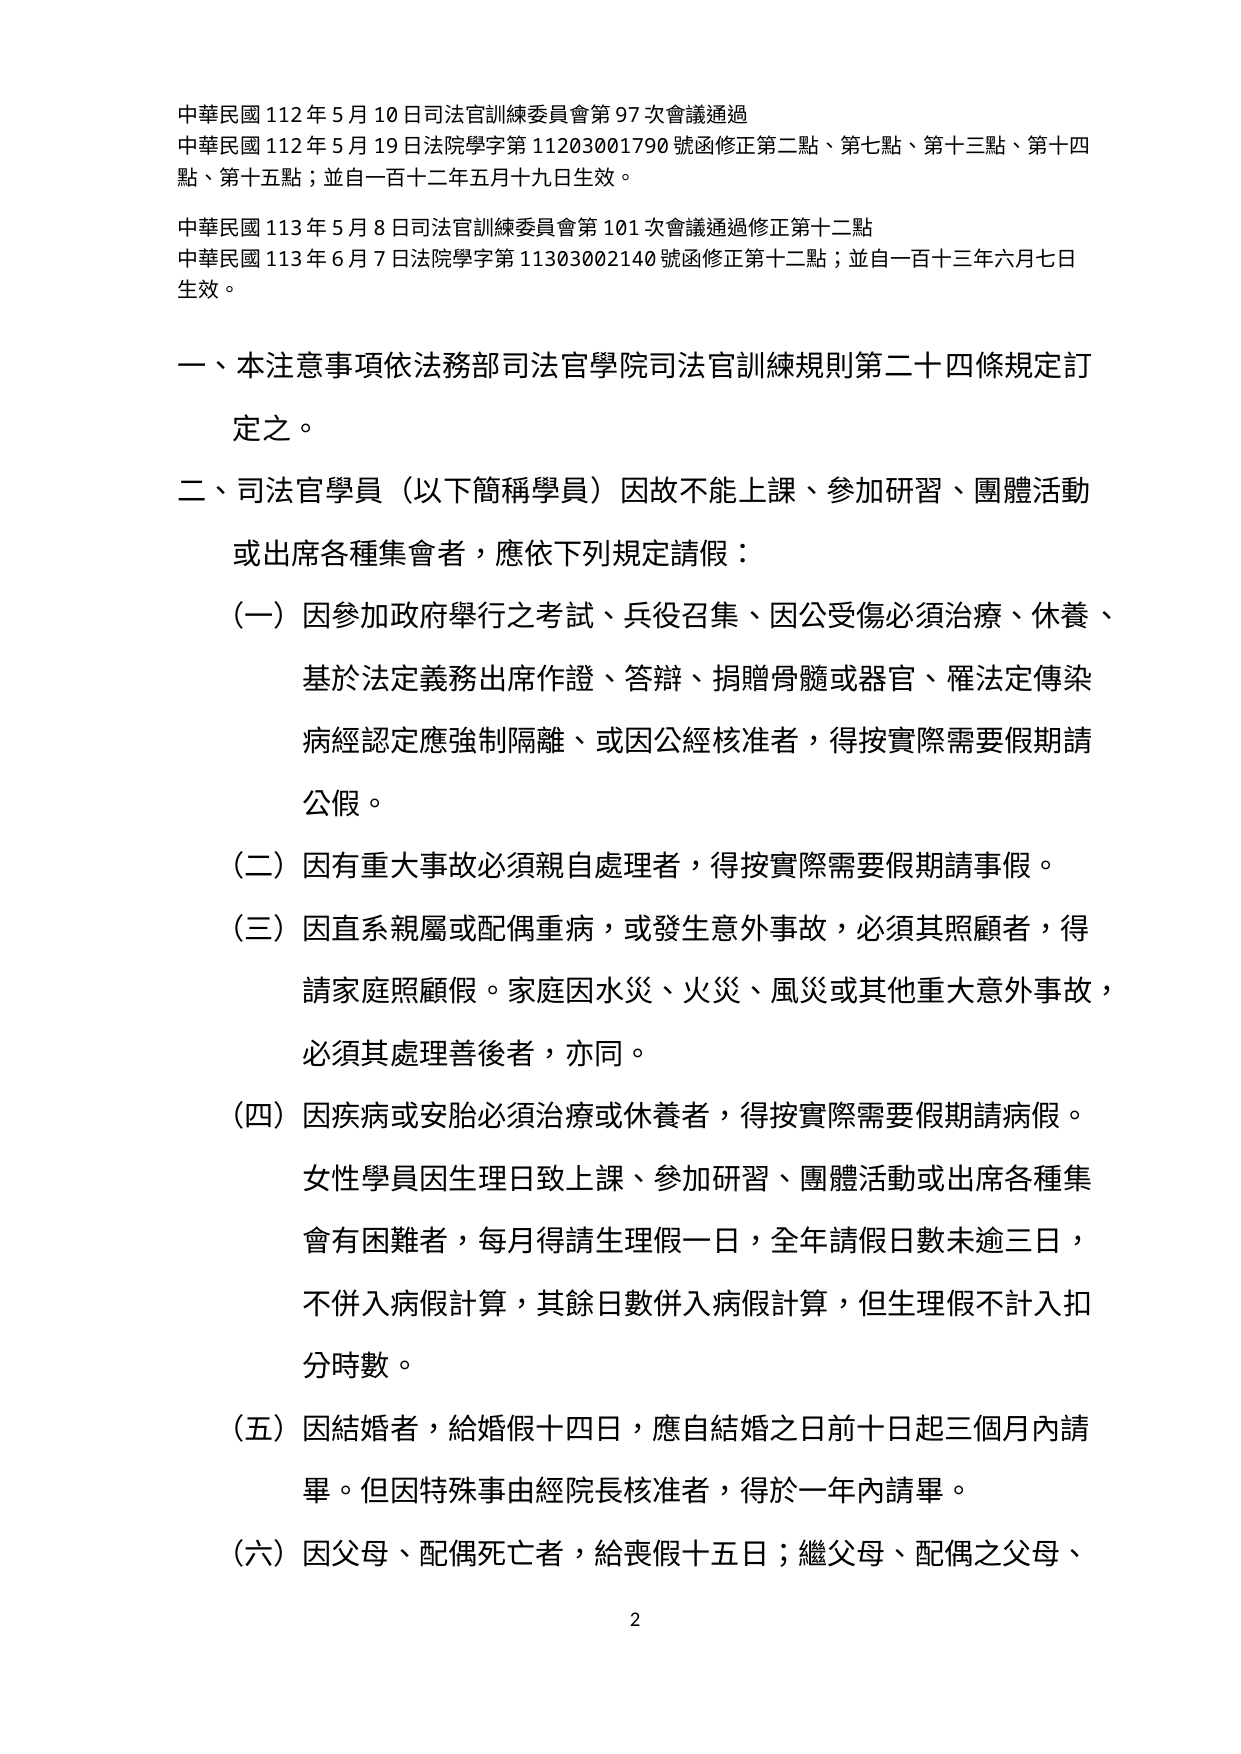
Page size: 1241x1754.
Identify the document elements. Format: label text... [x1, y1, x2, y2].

text （五）因結婚者，給婚假十四日，應自結婚之日前十日起三個月內請畢。但因特殊事由經院長核准者，得於一年內請畢。 [215, 1385, 1092, 1510]
text （四）因疾病或安胎必須治療或休養者，得按實際需要假期請病假。女性學員因生理日致上課、參加研習、團體活動或出席各種集會有困難者，每月得請生理假一日，全年請假日數未逾三日，不併入病假計算，其餘日數併入病假計算，但生理假不計入扣分時數。 [215, 1072, 1092, 1385]
text 二、司法官學員（以下簡稱學員）因故不能上課、參加研習、團體活動或出席各種集會者，應依下列規定請假： [177, 447, 1092, 572]
text 中華民國112年5月10日司法官訓練委員會第97次會議通過 [177, 97, 1092, 129]
text （六）因父母、配偶死亡者，給喪假十五日；繼父母、配偶之父母、子女死亡者，給喪假十日；曾祖父母、祖父母、配偶之祖父母、配偶之繼父母、兄弟姊妹死亡者，給喪假五日。喪假得分次申請，但應於死亡之日起百日內請畢。 [215, 1510, 1092, 1572]
text 中華民國112年5月19日法院學字第11203001790號函修正第二點、第七點、第十三點、第十四點、第十五點；並自一百十二年五月十九日生效。 [177, 129, 1092, 191]
text （一）因參加政府舉行之考試、兵役召集、因公受傷必須治療、休養、基於法定義務出席作證、答辯、捐贈骨髓或器官、罹法定傳染病經認定應強制隔離、或因公經核准者，得按實際需要假期請公假。 [215, 572, 1092, 822]
text 中華民國113年6月7日法院學字第11303002140號函修正第十二點；並自一百十三年六月七日生效。 [177, 241, 1092, 304]
text （二）因有重大事故必須親自處理者，得按實際需要假期請事假。 [215, 822, 1092, 885]
text 中華民國113年5月8日司法官訓練委員會第101次會議通過修正第十二點 [177, 210, 1092, 241]
text 一、本注意事項依法務部司法官學院司法官訓練規則第二十四條規定訂定之。 [177, 322, 1092, 447]
text （三）因直系親屬或配偶重病，或發生意外事故，必須其照顧者，得請家庭照顧假。家庭因水災、火災、風災或其他重大意外事故，必須其處理善後者，亦同。 [215, 885, 1092, 1072]
